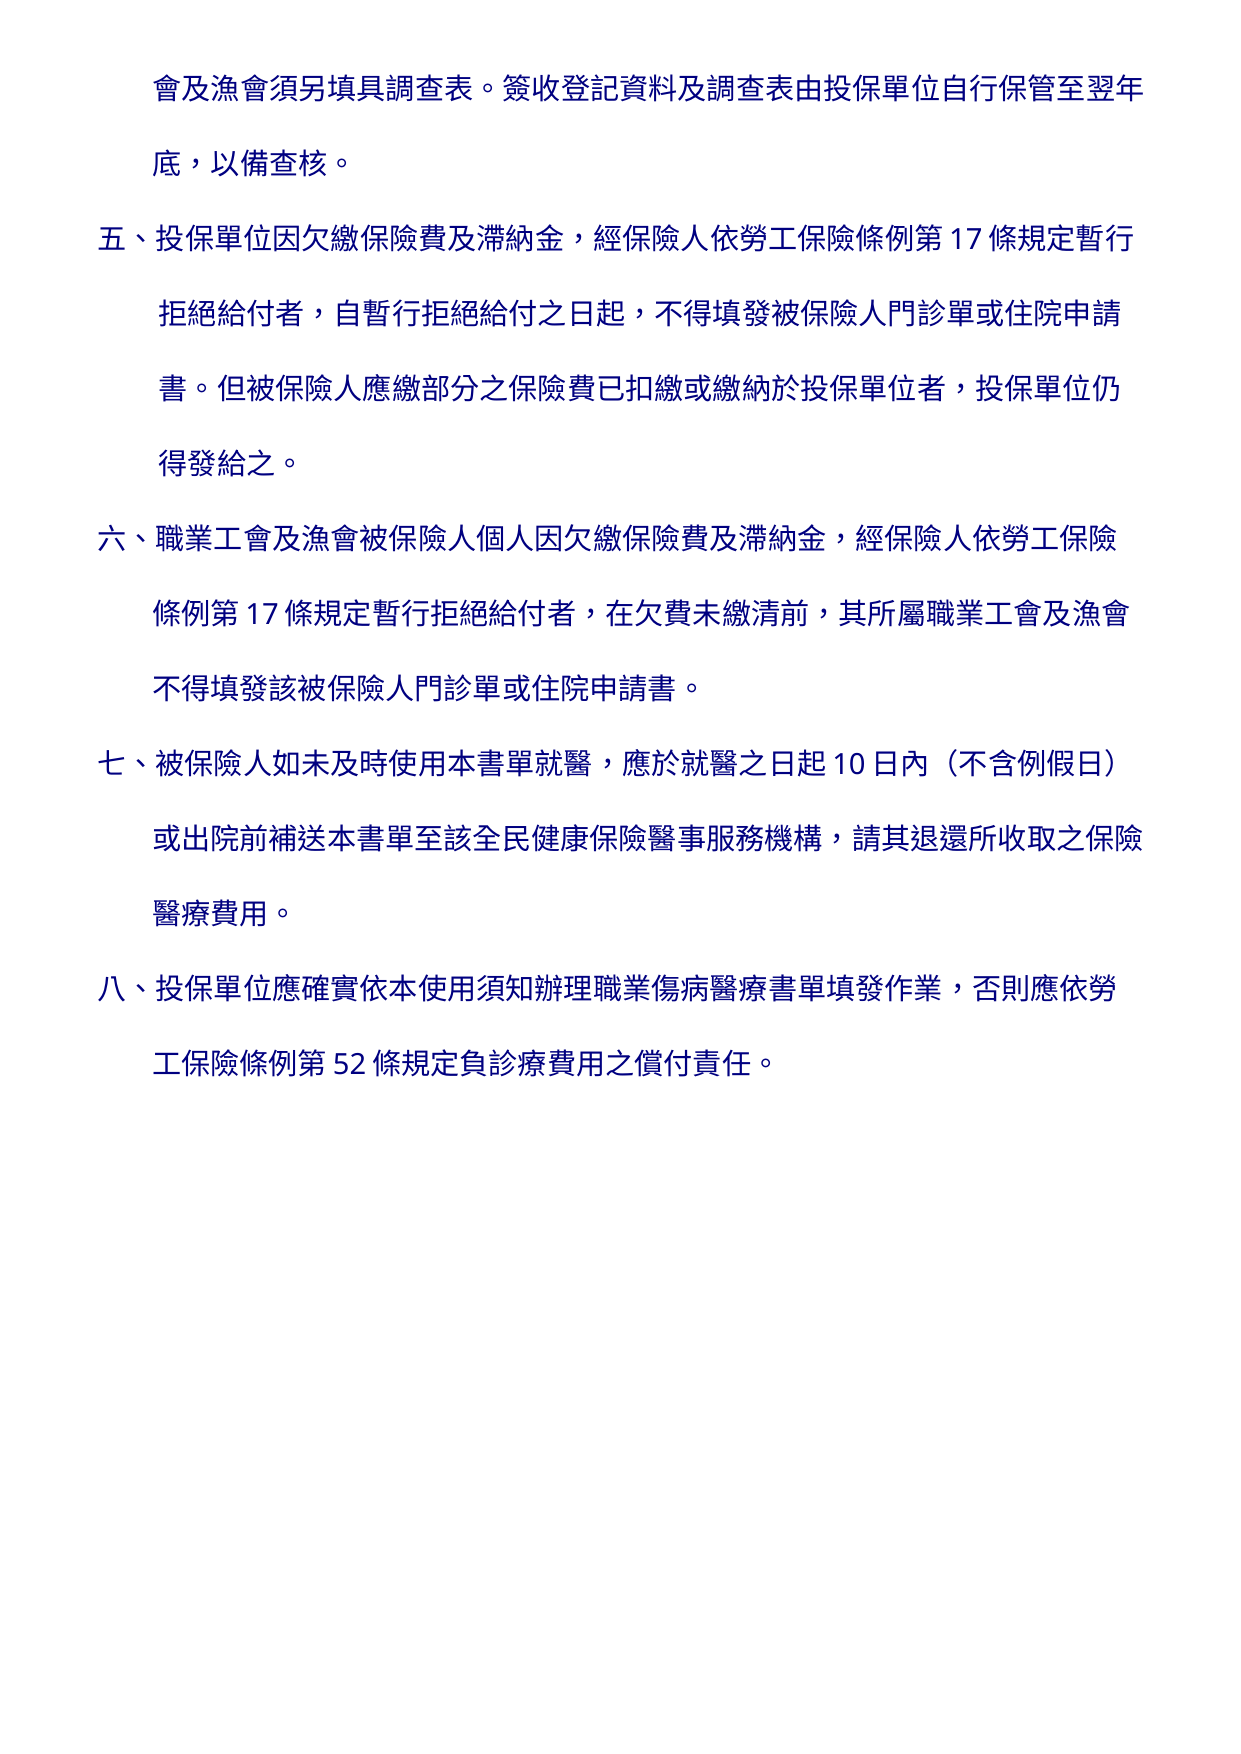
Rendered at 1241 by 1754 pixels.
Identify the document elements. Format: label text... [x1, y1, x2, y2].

text 七、被保險人如未及時使用本書單就醫，應於就醫之日起10日內（不含例假日）或出院前補送本書單至該全民健康保險醫事服務機構，請其退還所收取之保險醫療費用。 [97, 724, 1144, 949]
text 六、職業工會及漁會被保險人個人因欠繳保險費及滯納金，經保險人依勞工保險條例第17條規定暫行拒絕給付者，在欠費未繳清前，其所屬職業工會及漁會不得填發該被保險人門診單或住院申請書。 [97, 499, 1144, 724]
text 八、投保單位應確實依本使用須知辦理職業傷病醫療書單填發作業，否則應依勞工保險條例第52條規定負診療費用之償付責任。 [97, 949, 1144, 1099]
text 五、投保單位因欠繳保險費及滯納金，經保險人依勞工保險條例第17條規定暫行拒絕給付者，自暫行拒絕給付之日起，不得填發被保險人門診單或住院申請書。但被保險人應繳部分之保險費已扣繳或繳納於投保單位者，投保單位仍得發給之。 [97, 199, 1144, 499]
text 會及漁會須另填具調查表。簽收登記資料及調查表由投保單位自行保管至翌年底，以備查核。 [94, 49, 1144, 199]
